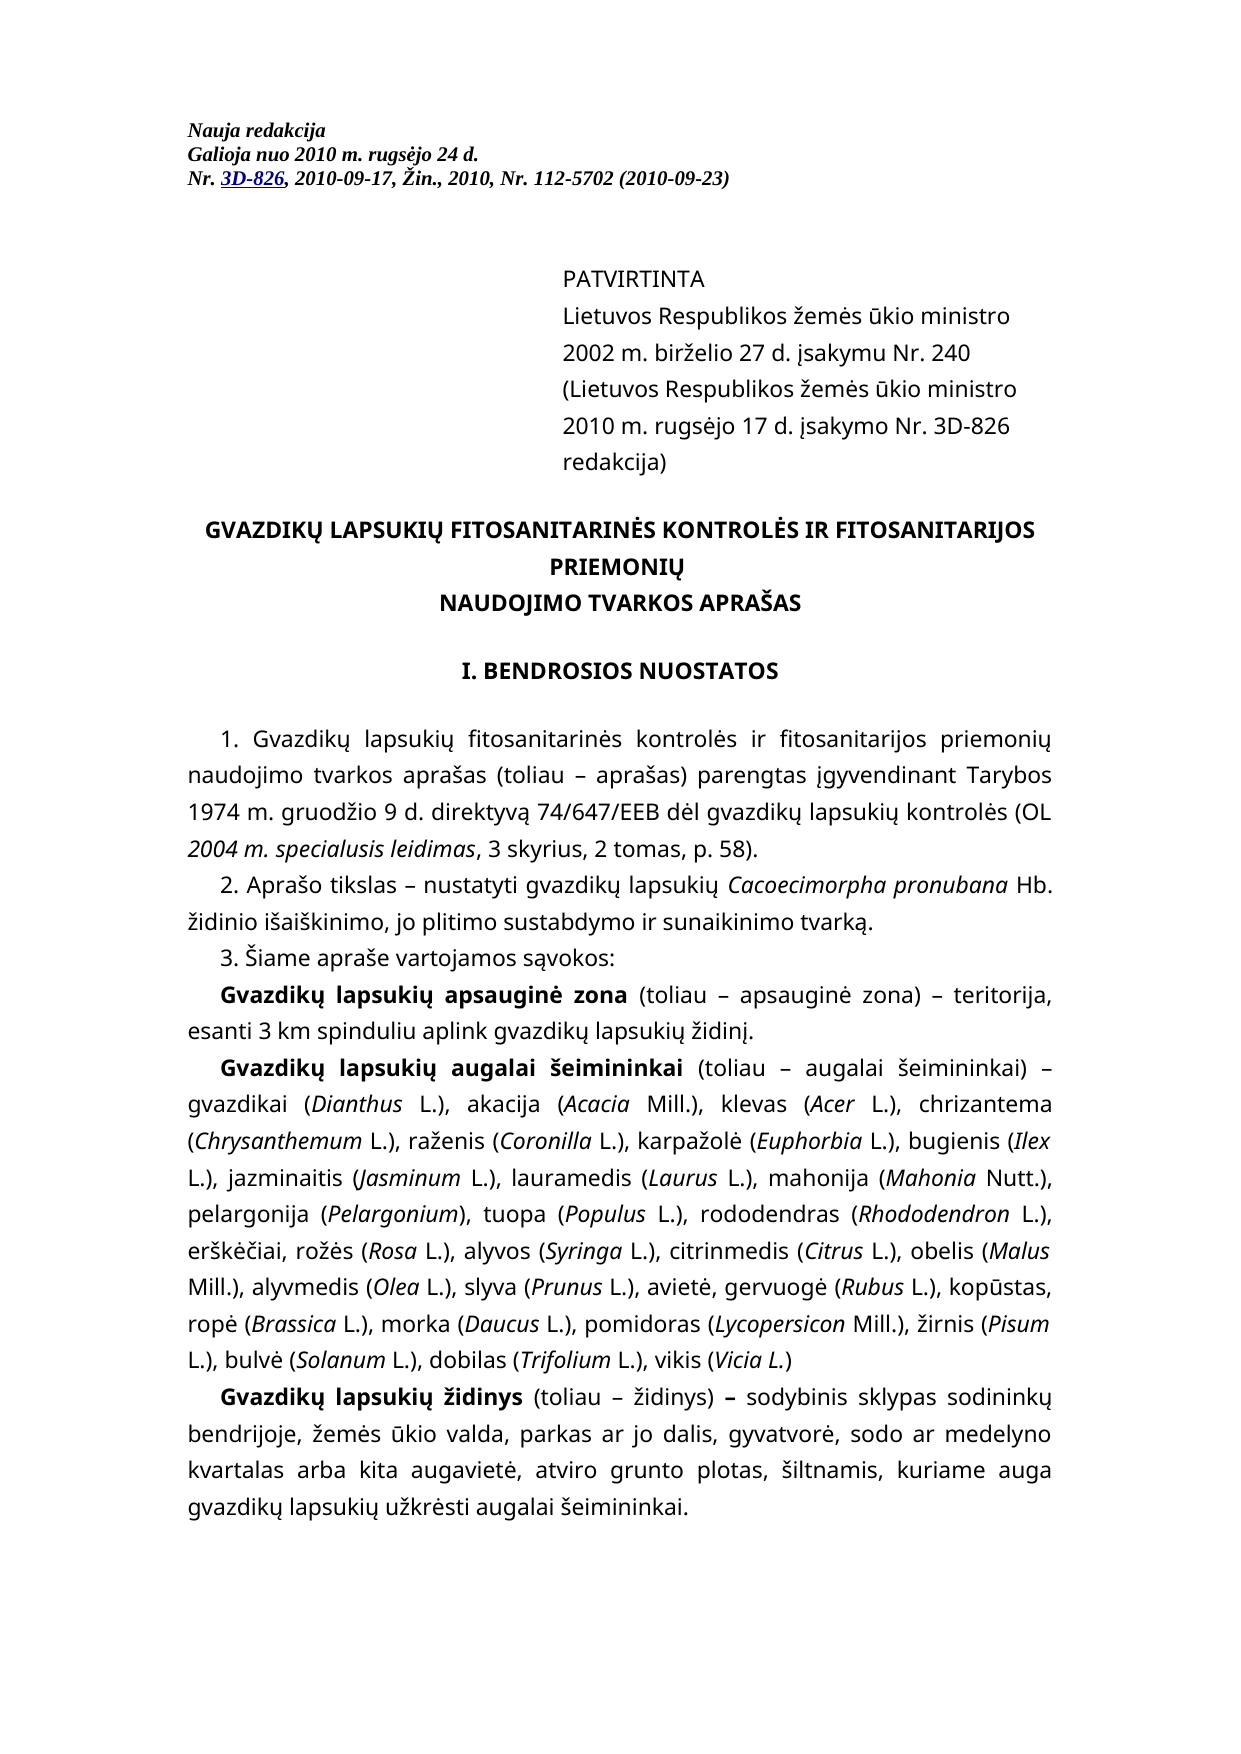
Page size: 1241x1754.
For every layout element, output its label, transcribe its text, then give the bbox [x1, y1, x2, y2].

text (Lietuvos Respublikos žemės ūkio ministro [187, 373, 1053, 404]
text PATVIRTINTA [187, 263, 1053, 295]
text GVAZDIKŲ LAPSUKIŲ FITOSANITARINĖS KONTROLĖS IR FITOSANITARIJOS PRIEMONIŲ NAUDOJIMO TVARKOS APRAŠAS [187, 514, 1053, 618]
text I. BENDROSIOS NUOSTATOS [187, 655, 1053, 686]
text Gvazdikų lapsukių augalai šeimininkai (toliau – augalai šeimininkai) – gvazdikai (Dianthus L.), akacija (Acacia Mill.), klevas (Acer L.), chrizantema (Chrysanthemum L.), raženis (Coronilla L.), karpažolė (Euphorbia L.), bugienis (Ilex L.), jazminaitis (Jasminum L.), lauramedis (Laurus L.), mahonija (Mahonia Nutt.), pelargonija (Pelargonium), tuopa (Populus L.), rododendras (Rhododendron L.), erškėčiai, rožės (Rosa L.), alyvos (Syringa L.), citrinmedis (Citrus L.), obelis (Malus Mill.), alyvmedis (Olea L.), slyva (Prunus L.), avietė, gervuogė (Rubus L.), kopūstas, ropė (Brassica L.), morka (Daucus L.), pomidoras (Lycopersicon Mill.), žirnis (Pisum L.), bulvė (Solanum L.), dobilas (Trifolium L.), vikis (Vicia L.) [187, 1052, 1053, 1376]
text Gvazdikų lapsukių apsauginė zona (toliau – apsauginė zona) – teritorija, esanti 3 km spinduliu aplink gvazdikų lapsukių židinį. [187, 979, 1053, 1047]
text 1. Gvazdikų lapsukių fitosanitarinės kontrolės ir fitosanitarijos priemonių naudojimo tvarkos aprašas (toliau – aprašas) parengtas įgyvendinant Tarybos 1974 m. gruodžio 9 d. direktyvą 74/647/EEB dėl gvazdikų lapsukių kontrolės (OL 2004 m. specialusis leidimas, 3 skyrius, 2 tomas, p. 58). [187, 723, 1053, 864]
text Nauja redakcija [187, 118, 1053, 142]
text redakcija) [187, 446, 1053, 477]
text Gvazdikų lapsukių židinys (toliau – židinys) – sodybinis sklypas sodininkų bendrijoje, žemės ūkio valda, parkas ar jo dalis, gyvatvorė, sodo ar medelyno kvartalas arba kita augavietė, atviro grunto plotas, šiltnamis, kuriame auga gvazdikų lapsukių užkrėsti augalai šeimininkai. [187, 1381, 1053, 1522]
text Nr. 3D-826, 2010-09-17, Žin., 2010, Nr. 112-5702 (2010-09-23) [187, 166, 1053, 190]
text 2010 m. rugsėjo 17 d. įsakymo Nr. 3D-826 [187, 410, 1053, 441]
text Galioja nuo 2010 m. rugsėjo 24 d. [187, 142, 1053, 166]
text 3. Šiame apraše vartojamos sąvokos: [187, 942, 1053, 973]
text 2002 m. birželio 27 d. įsakymu Nr. 240 [187, 337, 1053, 368]
text 2. Aprašo tikslas – nustatyti gvazdikų lapsukių Cacoecimorpha pronubana Hb. židinio išaiškinimo, jo plitimo sustabdymo ir sunaikinimo tvarką. [187, 869, 1053, 937]
text Lietuvos Respublikos žemės ūkio ministro [187, 300, 1053, 331]
